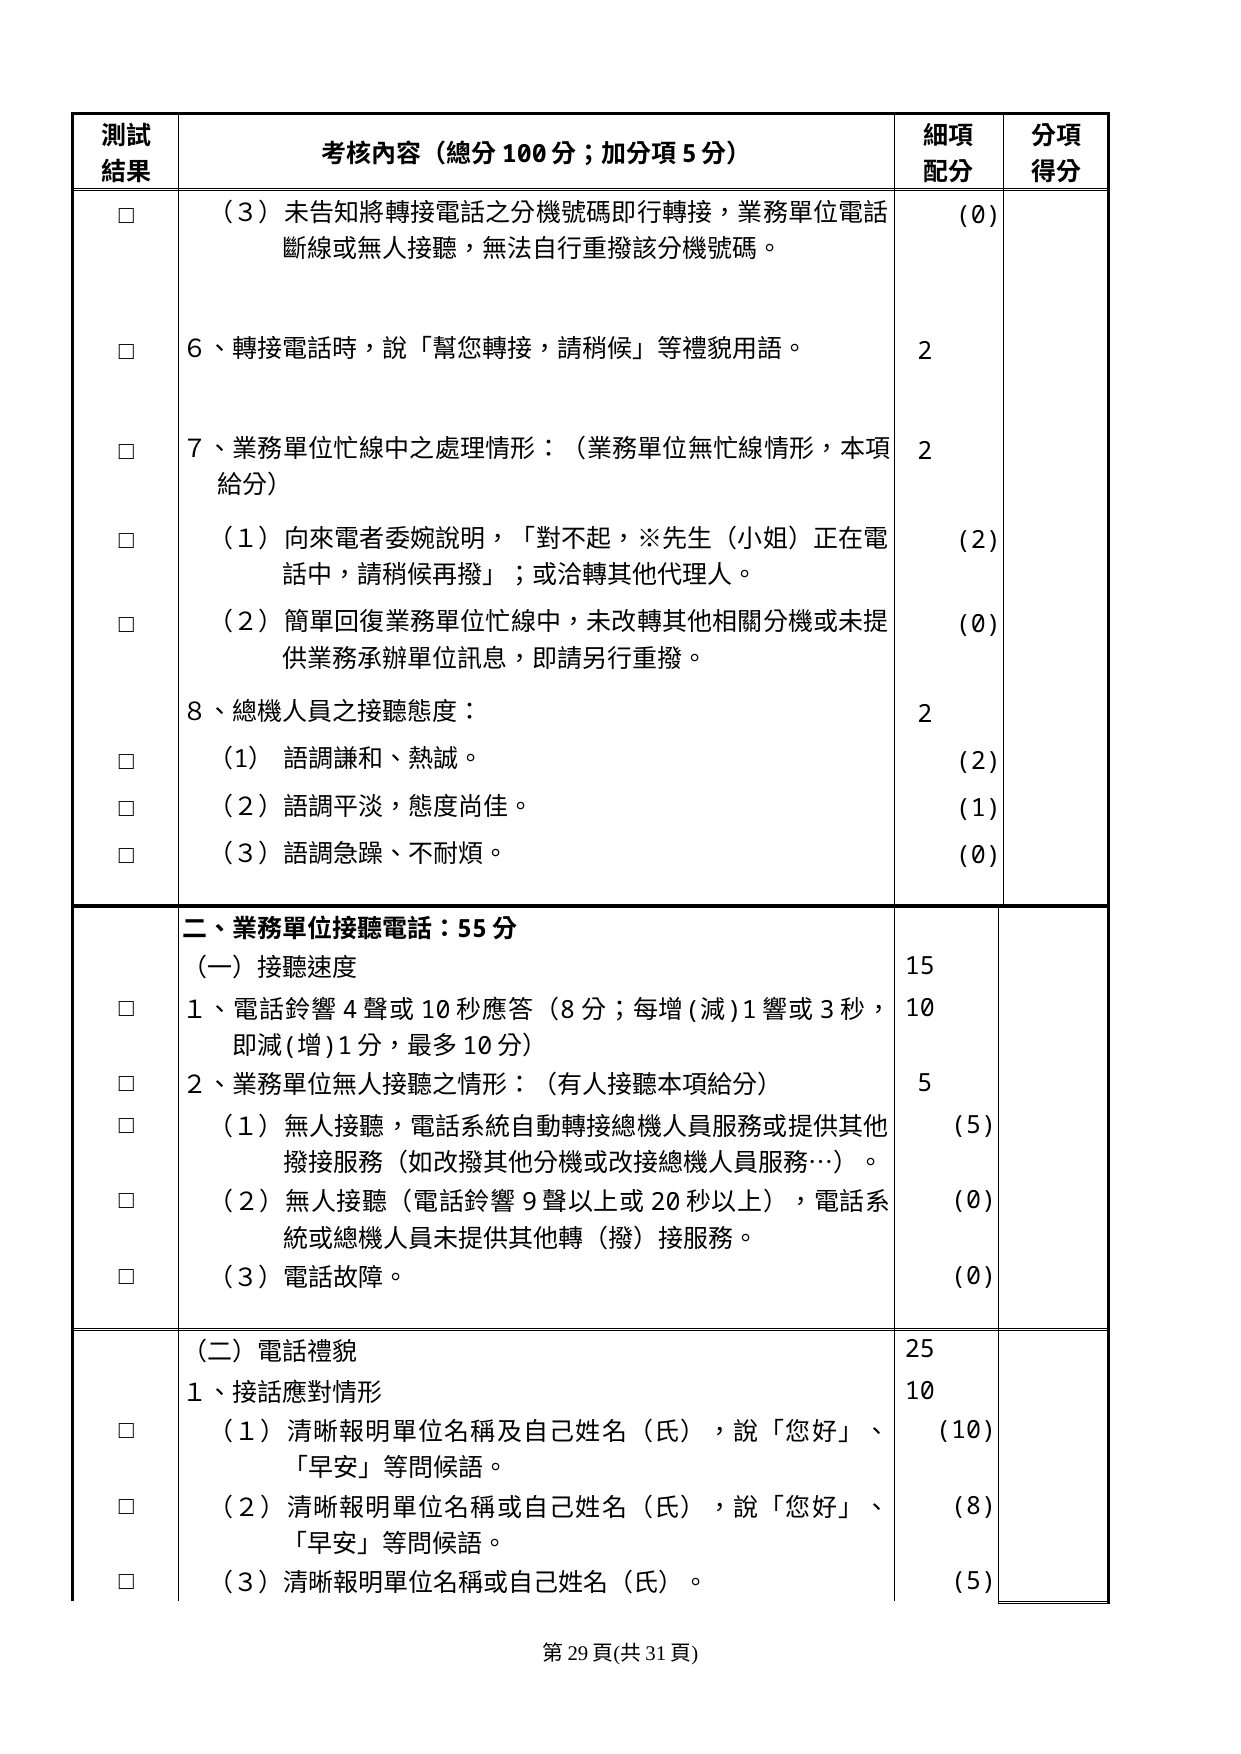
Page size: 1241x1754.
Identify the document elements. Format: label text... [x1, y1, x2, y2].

table_cell （２）語調平淡，態度尚佳。 [179, 781, 894, 828]
table_cell [1004, 191, 1107, 903]
table_cell (0) [895, 1254, 998, 1328]
table_cell □ [74, 191, 178, 324]
table_cell [74, 945, 178, 986]
table_cell （一）接聽速度 [179, 945, 894, 986]
table_cell □ [74, 324, 178, 424]
table_cell ７、業務單位忙線中之處理情形：（業務單位無忙線情形，本項給分） [179, 424, 894, 514]
table_cell □ [74, 1062, 178, 1103]
table_cell [74, 687, 178, 734]
table_cell １、接話應對情形 [179, 1369, 894, 1408]
table_cell [895, 908, 998, 945]
table_cell □ [74, 514, 178, 597]
table_cell （１）清晰報明單位名稱及自己姓名（氏），說「您好」、「早安」等問候語。 [179, 1409, 894, 1484]
table_cell □ [74, 1254, 178, 1328]
table_cell (5) [895, 1560, 998, 1601]
table_cell (5) [895, 1103, 998, 1179]
table_cell (0) [895, 597, 1003, 687]
table_cell 5 [895, 1062, 998, 1103]
table_cell 25 [895, 1331, 998, 1369]
table_cell 15 [895, 945, 998, 986]
table_cell （２）無人接聽（電話鈴響9聲以上或20秒以上），電話系統或總機人員未提供其他轉（撥）接服務。 [179, 1179, 894, 1254]
table_cell 2 [895, 687, 1003, 734]
table_cell ６、轉接電話時，說「幫您轉接，請稍候」等禮貌用語。 [179, 324, 894, 424]
table_header 分項 得分 [1004, 115, 1107, 188]
table_cell 10 [895, 1369, 998, 1408]
table_cell □ [74, 1484, 178, 1560]
table_cell □ [74, 781, 178, 828]
table_cell (2) [895, 734, 1003, 781]
table_cell □ [74, 1179, 178, 1254]
table_cell (10) [895, 1409, 998, 1484]
table_cell □ [74, 424, 178, 514]
table_cell [74, 1331, 178, 1369]
table_cell □ [74, 597, 178, 687]
table_cell （二）電話禮貌 [179, 1331, 894, 1369]
table_cell １、電話鈴響4聲或10秒應答（8分；每增(減)1響或3秒，即減(增)1分，最多10分） [179, 986, 894, 1062]
table_header 考核內容（總分100分；加分項5分） [179, 115, 894, 188]
table_cell (0) [895, 829, 1003, 903]
table_cell （２）清晰報明單位名稱或自己姓名（氏），說「您好」、「早安」等問候語。 [179, 1484, 894, 1560]
table_cell ２、業務單位無人接聽之情形：（有人接聽本項給分） [179, 1062, 894, 1103]
table_cell （３）電話故障。 [179, 1254, 894, 1328]
table_cell □ [74, 734, 178, 781]
table_cell [74, 1369, 178, 1408]
table_cell (2) [895, 514, 1003, 597]
table_cell （３）清晰報明單位名稱或自己姓名（氏）。 [179, 1560, 894, 1601]
table_cell (8) [895, 1484, 998, 1560]
table_cell （２）簡單回復業務單位忙線中，未改轉其他相關分機或未提供業務承辦單位訊息，即請另行重撥。 [179, 597, 894, 687]
table_cell (1) [895, 781, 1003, 828]
table_cell □ [74, 1560, 178, 1601]
table_cell (0) [895, 1179, 998, 1254]
table_header 測試 結果 [74, 115, 178, 188]
table_cell 語調謙和、熱誠。 [179, 734, 894, 781]
table_cell （１）向來電者委婉說明，「對不起，※先生（小姐）正在電話中，請稍候再撥」；或洽轉其他代理人。 [179, 514, 894, 597]
table_cell 2 [895, 424, 1003, 514]
table_cell [999, 1331, 1107, 1601]
table_cell 10 [895, 986, 998, 1062]
table_header 細項 配分 [895, 115, 1003, 188]
table_cell □ [74, 829, 178, 903]
table_cell 二、業務單位接聽電話：55分 [179, 908, 894, 945]
table_cell □ [74, 1103, 178, 1179]
table_cell [74, 908, 178, 945]
table_cell （３）語調急躁、不耐煩。 [179, 829, 894, 903]
table_cell 2 [895, 324, 1003, 424]
table_cell [999, 908, 1107, 1328]
table_cell □ [74, 1409, 178, 1484]
table_cell ８、總機人員之接聽態度： [179, 687, 894, 734]
table_cell □ [74, 986, 178, 1062]
table_cell （３）未告知將轉接電話之分機號碼即行轉接，業務單位電話斷線或無人接聽，無法自行重撥該分機號碼。 [179, 191, 894, 324]
table_cell （１）無人接聽，電話系統自動轉接總機人員服務或提供其他撥接服務（如改撥其他分機或改接總機人員服務…）。 [179, 1103, 894, 1179]
table_cell (0) [895, 191, 1003, 324]
